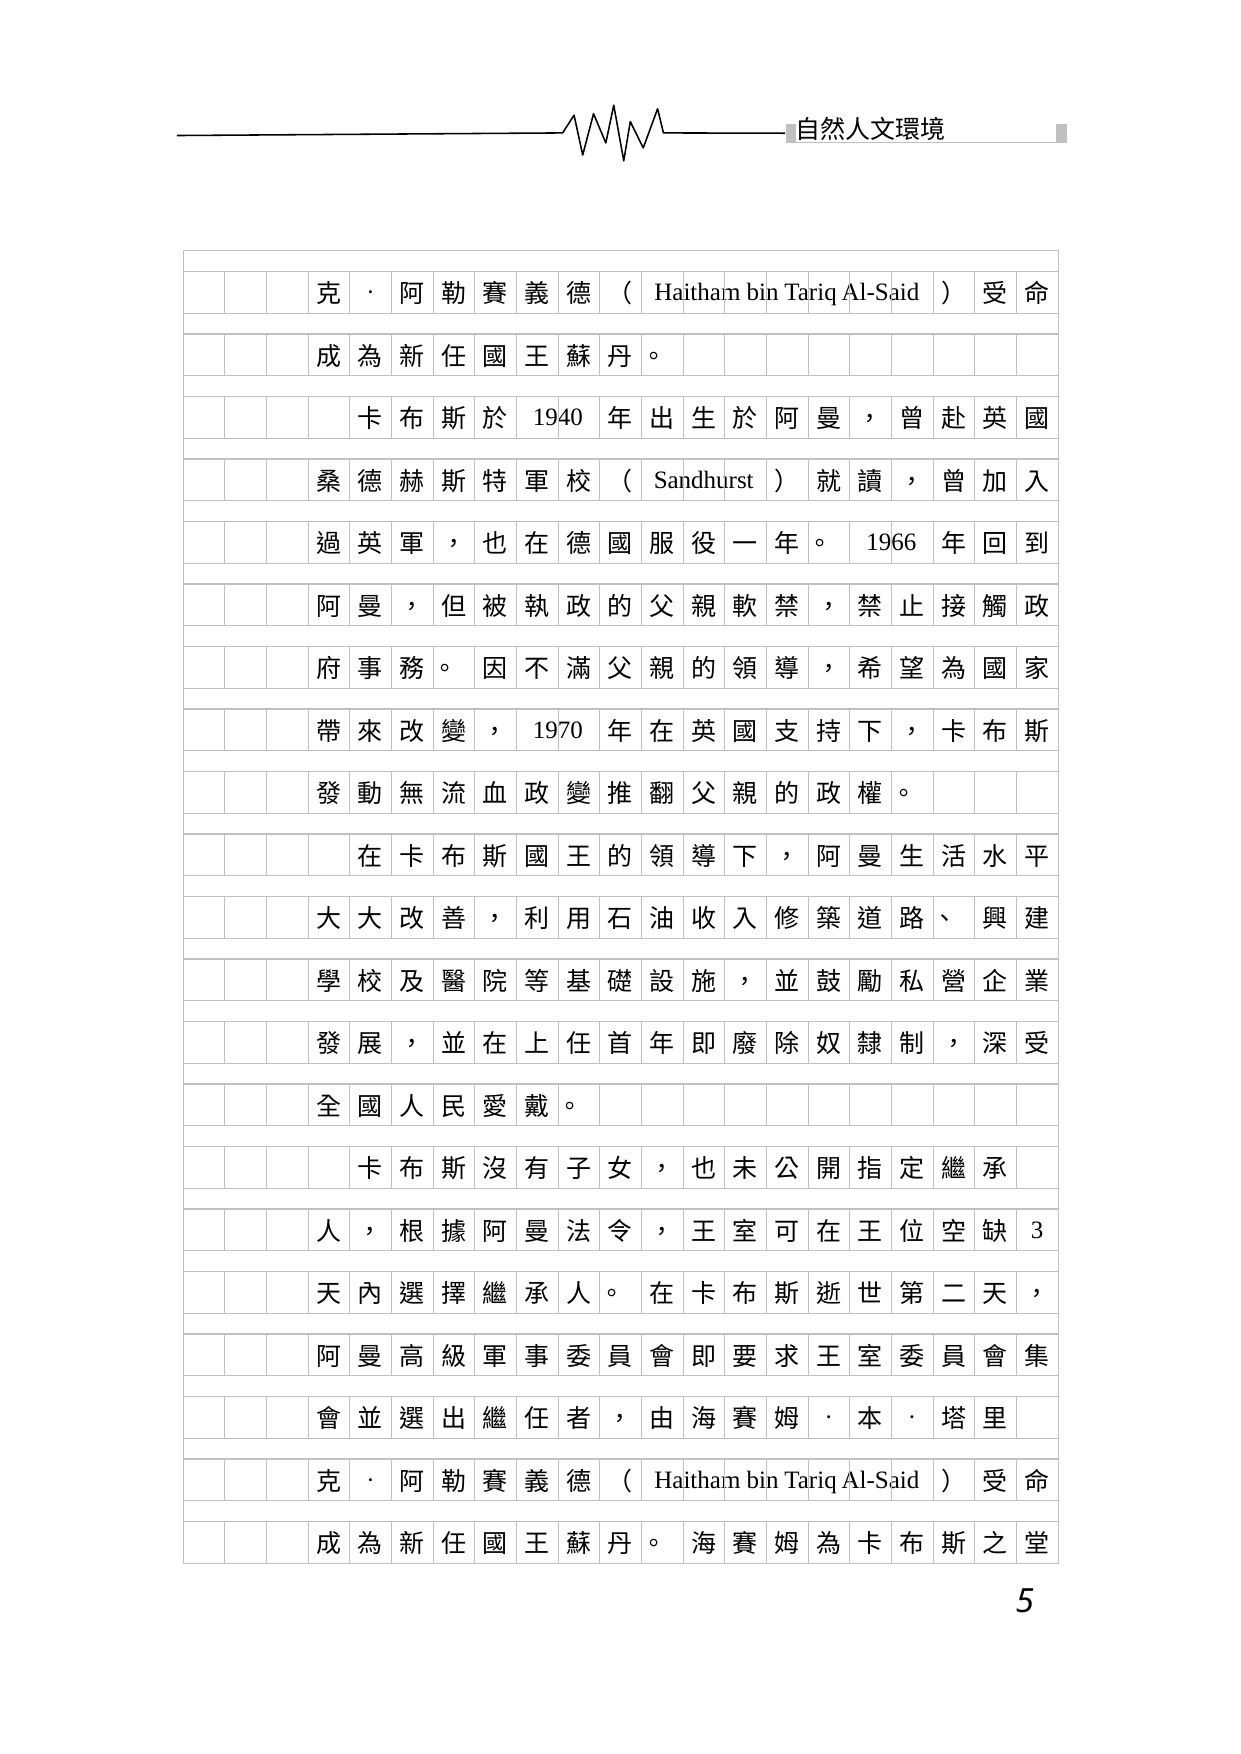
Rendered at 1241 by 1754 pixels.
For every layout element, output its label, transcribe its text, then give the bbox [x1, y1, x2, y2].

text 阿 [809, 835, 849, 875]
text 近期阿曼最大事件，莫過於前國王蘇丹卡布斯（Sultan Qaboos bin Said al-Said）於2020年1月10日逝世，由其堂弟海賽姆·本·塔里克·阿勒賽義德（Haitham bin Tariq Al-Said）受命成為新任國王蘇丹。 [281, 314, 1058, 333]
text 基 [559, 960, 599, 1000]
text 活 [934, 835, 974, 875]
text 油 [642, 897, 683, 938]
text ， [767, 835, 808, 875]
text [809, 1085, 849, 1125]
text 利 [517, 897, 558, 938]
text 王 [559, 835, 599, 875]
text 民 [434, 1085, 474, 1125]
text 石 [600, 897, 641, 938]
text 人 [392, 1085, 433, 1125]
text 斯 [475, 835, 516, 875]
text 在 [475, 1022, 516, 1063]
text 卡布斯於1940年出生於阿曼，曾赴英國桑德赫斯特軍校（Sandhurst）就讀，曾加入過英軍，也在德國服役一年。1966年回到阿曼，但被執政的父親軟禁，禁止接觸政府事務。因不滿父親的領導，希望為國家帶來改變，1970年在英國支持下，卡布斯發動無流血政變推翻父親的政權。 [281, 564, 1058, 583]
text ， [934, 1022, 974, 1063]
text [281, 876, 1058, 896]
text 受 [1017, 1022, 1058, 1063]
text 年 [642, 1022, 683, 1063]
text [975, 1085, 1016, 1125]
text 在 [350, 835, 391, 875]
text 國 [517, 835, 558, 875]
text 導 [684, 835, 724, 875]
text [281, 1001, 1058, 1021]
text 大 [309, 897, 349, 938]
text 鼓 [809, 960, 849, 1000]
text 卡布斯於1940年出生於阿曼，曾赴英國桑德赫斯特軍校（Sandhurst）就讀，曾加入過英軍，也在德國服役一年。1966年回到阿曼，但被執政的父親軟禁，禁止接觸政府事務。因不滿父親的領導，希望為國家帶來改變，1970年在英國支持下，卡布斯發動無流血政變推翻父親的政權。 [281, 439, 1058, 458]
text 卡布斯沒有子女，也未公開指定繼承人，根據阿曼法令，王室可在王位空缺3天內選擇繼承人。在卡布斯逝世第二天，阿曼高級軍事委員會即要求王室委員會集會並選出繼任者，由海賽姆·本·塔里克·阿勒賽義德（Haitham bin Tariq Al-Said）受命成為新任國王蘇丹。海賽姆為卡布斯之堂弟，曾任阿曼遺產與文化部部長，2013年被卡布斯任命掌管重要的國家發展委員會。 [281, 1439, 1058, 1458]
text 卡布斯於1940年出生於阿曼，曾赴英國桑德赫斯特軍校（Sandhurst）就讀，曾加入過英軍，也在德國服役一年。1966年回到阿曼，但被執政的父親軟禁，禁止接觸政府事務。因不滿父親的領導，希望為國家帶來改變，1970年在英國支持下，卡布斯發動無流血政變推翻父親的政權。 [281, 751, 1058, 771]
text 奴 [809, 1022, 849, 1063]
text 制 [892, 1022, 933, 1063]
text 礎 [600, 960, 641, 1000]
text 除 [767, 1022, 808, 1063]
text 。 [559, 1085, 599, 1125]
text 布 [434, 835, 474, 875]
text 並 [434, 1022, 474, 1063]
text 勵 [850, 960, 891, 1000]
text [642, 1085, 683, 1125]
text 全 [309, 1085, 349, 1125]
text 醫 [434, 960, 474, 1000]
text 水 [975, 835, 1016, 875]
text 營 [934, 960, 974, 1000]
text 等 [517, 960, 558, 1000]
text 、 [934, 897, 974, 938]
text 首 [600, 1022, 641, 1063]
text 深 [975, 1022, 1016, 1063]
text 曼 [850, 835, 891, 875]
text 善 [434, 897, 474, 938]
text 業 [1017, 960, 1058, 1000]
text 下 [725, 835, 766, 875]
text [600, 1085, 641, 1125]
text 卡布斯沒有子女，也未公開指定繼承人，根據阿曼法令，王室可在王位空缺3天內選擇繼承人。在卡布斯逝世第二天，阿曼高級軍事委員會即要求王室委員會集會並選出繼任者，由海賽姆·本·塔里克·阿勒賽義德（Haitham bin Tariq Al-Said）受命成為新任國王蘇丹。海賽姆為卡布斯之堂弟，曾任阿曼遺產與文化部部長，2013年被卡布斯任命掌管重要的國家發展委員會。 [281, 1376, 1058, 1396]
text 卡布斯於1940年出生於阿曼，曾赴英國桑德赫斯特軍校（Sandhurst）就讀，曾加入過英軍，也在德國服役一年。1966年回到阿曼，但被執政的父親軟禁，禁止接觸政府事務。因不滿父親的領導，希望為國家帶來改變，1970年在英國支持下，卡布斯發動無流血政變推翻父親的政權。 [281, 689, 1058, 708]
text 大 [350, 897, 391, 938]
text 國 [350, 1085, 391, 1125]
text 道 [850, 897, 891, 938]
text 築 [809, 897, 849, 938]
text [725, 1085, 766, 1125]
text [281, 814, 1058, 833]
text 卡布斯於1940年出生於阿曼，曾赴英國桑德赫斯特軍校（Sandhurst）就讀，曾加入過英軍，也在德國服役一年。1966年回到阿曼，但被執政的父親軟禁，禁止接觸政府事務。因不滿父親的領導，希望為國家帶來改變，1970年在英國支持下，卡布斯發動無流血政變推翻父親的政權。 [281, 376, 1058, 396]
text 領 [642, 835, 683, 875]
text 改 [392, 897, 433, 938]
text [892, 1085, 933, 1125]
text [850, 1085, 891, 1125]
text 平 [1017, 835, 1058, 875]
text 修 [767, 897, 808, 938]
text 近期阿曼最大事件，莫過於前國王蘇丹卡布斯（Sultan Qaboos bin Said al-Said）於2020年1月10日逝世，由其堂弟海賽姆·本·塔里克·阿勒賽義德（Haitham bin Tariq Al-Said）受命成為新任國王蘇丹。 [281, 251, 1058, 271]
text 生 [892, 835, 933, 875]
text 卡布斯沒有子女，也未公開指定繼承人，根據阿曼法令，王室可在王位空缺3天內選擇繼承人。在卡布斯逝世第二天，阿曼高級軍事委員會即要求王室委員會集會並選出繼任者，由海賽姆·本·塔里克·阿勒賽義德（Haitham bin Tariq Al-Said）受命成為新任國王蘇丹。海賽姆為卡布斯之堂弟，曾任阿曼遺產與文化部部長，2013年被卡布斯任命掌管重要的國家發展委員會。 [281, 1501, 1058, 1521]
text 企 [975, 960, 1016, 1000]
text 任 [559, 1022, 599, 1063]
text 興 [975, 897, 1016, 938]
text 上 [517, 1022, 558, 1063]
text ， [392, 1022, 433, 1063]
text 即 [684, 1022, 724, 1063]
text 學 [309, 960, 349, 1000]
text 廢 [725, 1022, 766, 1063]
text 卡布斯沒有子女，也未公開指定繼承人，根據阿曼法令，王室可在王位空缺3天內選擇繼承人。在卡布斯逝世第二天，阿曼高級軍事委員會即要求王室委員會集會並選出繼任者，由海賽姆·本·塔里克·阿勒賽義德（Haitham bin Tariq Al-Said）受命成為新任國王蘇丹。海賽姆為卡布斯之堂弟，曾任阿曼遺產與文化部部長，2013年被卡布斯任命掌管重要的國家發展委員會。 [281, 1314, 1058, 1333]
text 路 [892, 897, 933, 938]
text 校 [350, 960, 391, 1000]
text 卡布斯於1940年出生於阿曼，曾赴英國桑德赫斯特軍校（Sandhurst）就讀，曾加入過英軍，也在德國服役一年。1966年回到阿曼，但被執政的父親軟禁，禁止接觸政府事務。因不滿父親的領導，希望為國家帶來改變，1970年在英國支持下，卡布斯發動無流血政變推翻父親的政權。 [281, 501, 1058, 521]
text 設 [642, 960, 683, 1000]
text 的 [600, 835, 641, 875]
text ， [475, 897, 516, 938]
text 收 [684, 897, 724, 938]
text 入 [725, 897, 766, 938]
text 卡布斯於1940年出生於阿曼，曾赴英國桑德赫斯特軍校（Sandhurst）就讀，曾加入過英軍，也在德國服役一年。1966年回到阿曼，但被執政的父親軟禁，禁止接觸政府事務。因不滿父親的領導，希望為國家帶來改變，1970年在英國支持下，卡布斯發動無流血政變推翻父親的政權。 [281, 626, 1058, 646]
text 隸 [850, 1022, 891, 1063]
text 卡布斯沒有子女，也未公開指定繼承人，根據阿曼法令，王室可在王位空缺3天內選擇繼承人。在卡布斯逝世第二天，阿曼高級軍事委員會即要求王室委員會集會並選出繼任者，由海賽姆·本·塔里克·阿勒賽義德（Haitham bin Tariq Al-Said）受命成為新任國王蘇丹。海賽姆為卡布斯之堂弟，曾任阿曼遺產與文化部部長，2013年被卡布斯任命掌管重要的國家發展委員會。 [281, 1251, 1058, 1271]
text 院 [475, 960, 516, 1000]
text 建 [1017, 897, 1058, 938]
text 及 [392, 960, 433, 1000]
text 戴 [517, 1085, 558, 1125]
text 愛 [475, 1085, 516, 1125]
text [281, 1064, 1058, 1083]
text [684, 1085, 724, 1125]
text 並 [767, 960, 808, 1000]
text [934, 1085, 974, 1125]
text [767, 1085, 808, 1125]
text [309, 835, 349, 875]
text 卡布斯沒有子女，也未公開指定繼承人，根據阿曼法令，王室可在王位空缺3天內選擇繼承人。在卡布斯逝世第二天，阿曼高級軍事委員會即要求王室委員會集會並選出繼任者，由海賽姆·本·塔里克·阿勒賽義德（Haitham bin Tariq Al-Said）受命成為新任國王蘇丹。海賽姆為卡布斯之堂弟，曾任阿曼遺產與文化部部長，2013年被卡布斯任命掌管重要的國家發展委員會。 [281, 1189, 1058, 1208]
text [1017, 1085, 1058, 1125]
text 卡 [392, 835, 433, 875]
text ， [725, 960, 766, 1000]
text 卡布斯沒有子女，也未公開指定繼承人，根據阿曼法令，王室可在王位空缺3天內選擇繼承人。在卡布斯逝世第二天，阿曼高級軍事委員會即要求王室委員會集會並選出繼任者，由海賽姆·本·塔里克·阿勒賽義德（Haitham bin Tariq Al-Said）受命成為新任國王蘇丹。海賽姆為卡布斯之堂弟，曾任阿曼遺產與文化部部長，2013年被卡布斯任命掌管重要的國家發展委員會。 [281, 1126, 1058, 1146]
text 用 [559, 897, 599, 938]
text 發 [309, 1022, 349, 1063]
text 展 [350, 1022, 391, 1063]
text 私 [892, 960, 933, 1000]
text 施 [684, 960, 724, 1000]
text [281, 939, 1058, 958]
